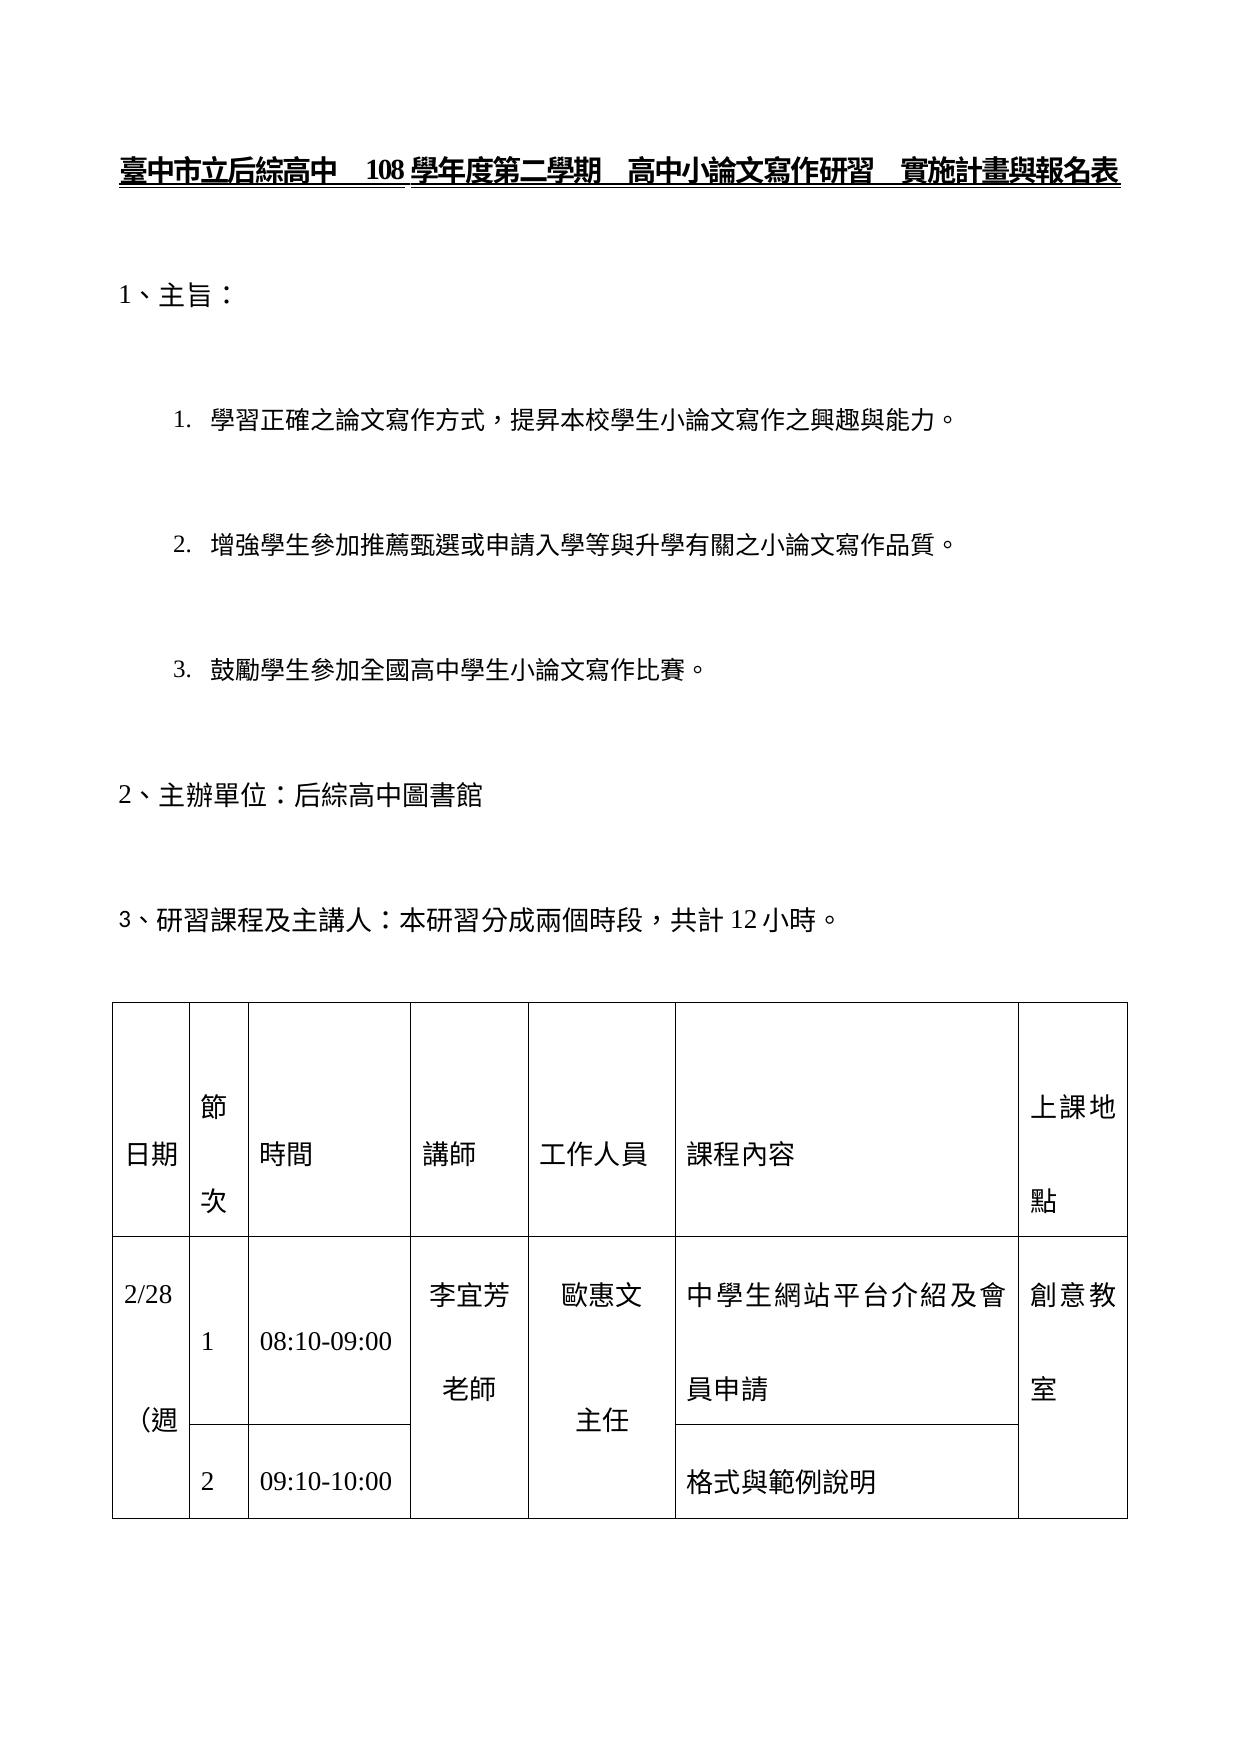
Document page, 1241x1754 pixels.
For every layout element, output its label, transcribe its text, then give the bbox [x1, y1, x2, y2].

table_cell 2/28 （週 [113, 1237, 189, 1517]
table_header 講師 [411, 1003, 528, 1236]
table_cell 08:10-09:00 [249, 1237, 410, 1424]
list 鼓勵學生參加全國高中學生小論文寫作比賽。 [173, 627, 1122, 689]
table_cell 2 [190, 1425, 248, 1517]
table_header 工作人員 [529, 1003, 675, 1236]
table_cell 中學生網站平台介紹及會員申請 [676, 1237, 1018, 1424]
list 主旨： [118, 252, 1122, 314]
list 學習正確之論文寫作方式，提昇本校學生小論文寫作之興趣與能力。 [173, 377, 1122, 439]
table_cell 1 [190, 1237, 248, 1424]
list 主辦單位：后綜高中圖書館 [118, 752, 1122, 814]
table_header 日期 [113, 1003, 189, 1236]
table_cell 創意教室 [1019, 1237, 1127, 1517]
table_cell 09:10-10:00 [249, 1425, 410, 1517]
list 研習課程及主講人：本研習分成兩個時段，共計12小時。 [118, 877, 1122, 939]
table_header 節次 [190, 1003, 248, 1236]
table_cell 李宜芳老師 [411, 1237, 528, 1517]
table_cell 歐惠文 主任 [529, 1237, 675, 1517]
table_header 上課地點 [1019, 1003, 1127, 1236]
text 臺中市立后綜高中 108學年度第二學期 高中小論文寫作研習 實施計畫與報名表 [118, 127, 1122, 189]
list 增強學生參加推薦甄選或申請入學等與升學有關之小論文寫作品質。 [173, 502, 1122, 564]
table_header 課程內容 [676, 1003, 1018, 1236]
table_header 時間 [249, 1003, 410, 1236]
table_cell 格式與範例說明 [676, 1425, 1018, 1517]
